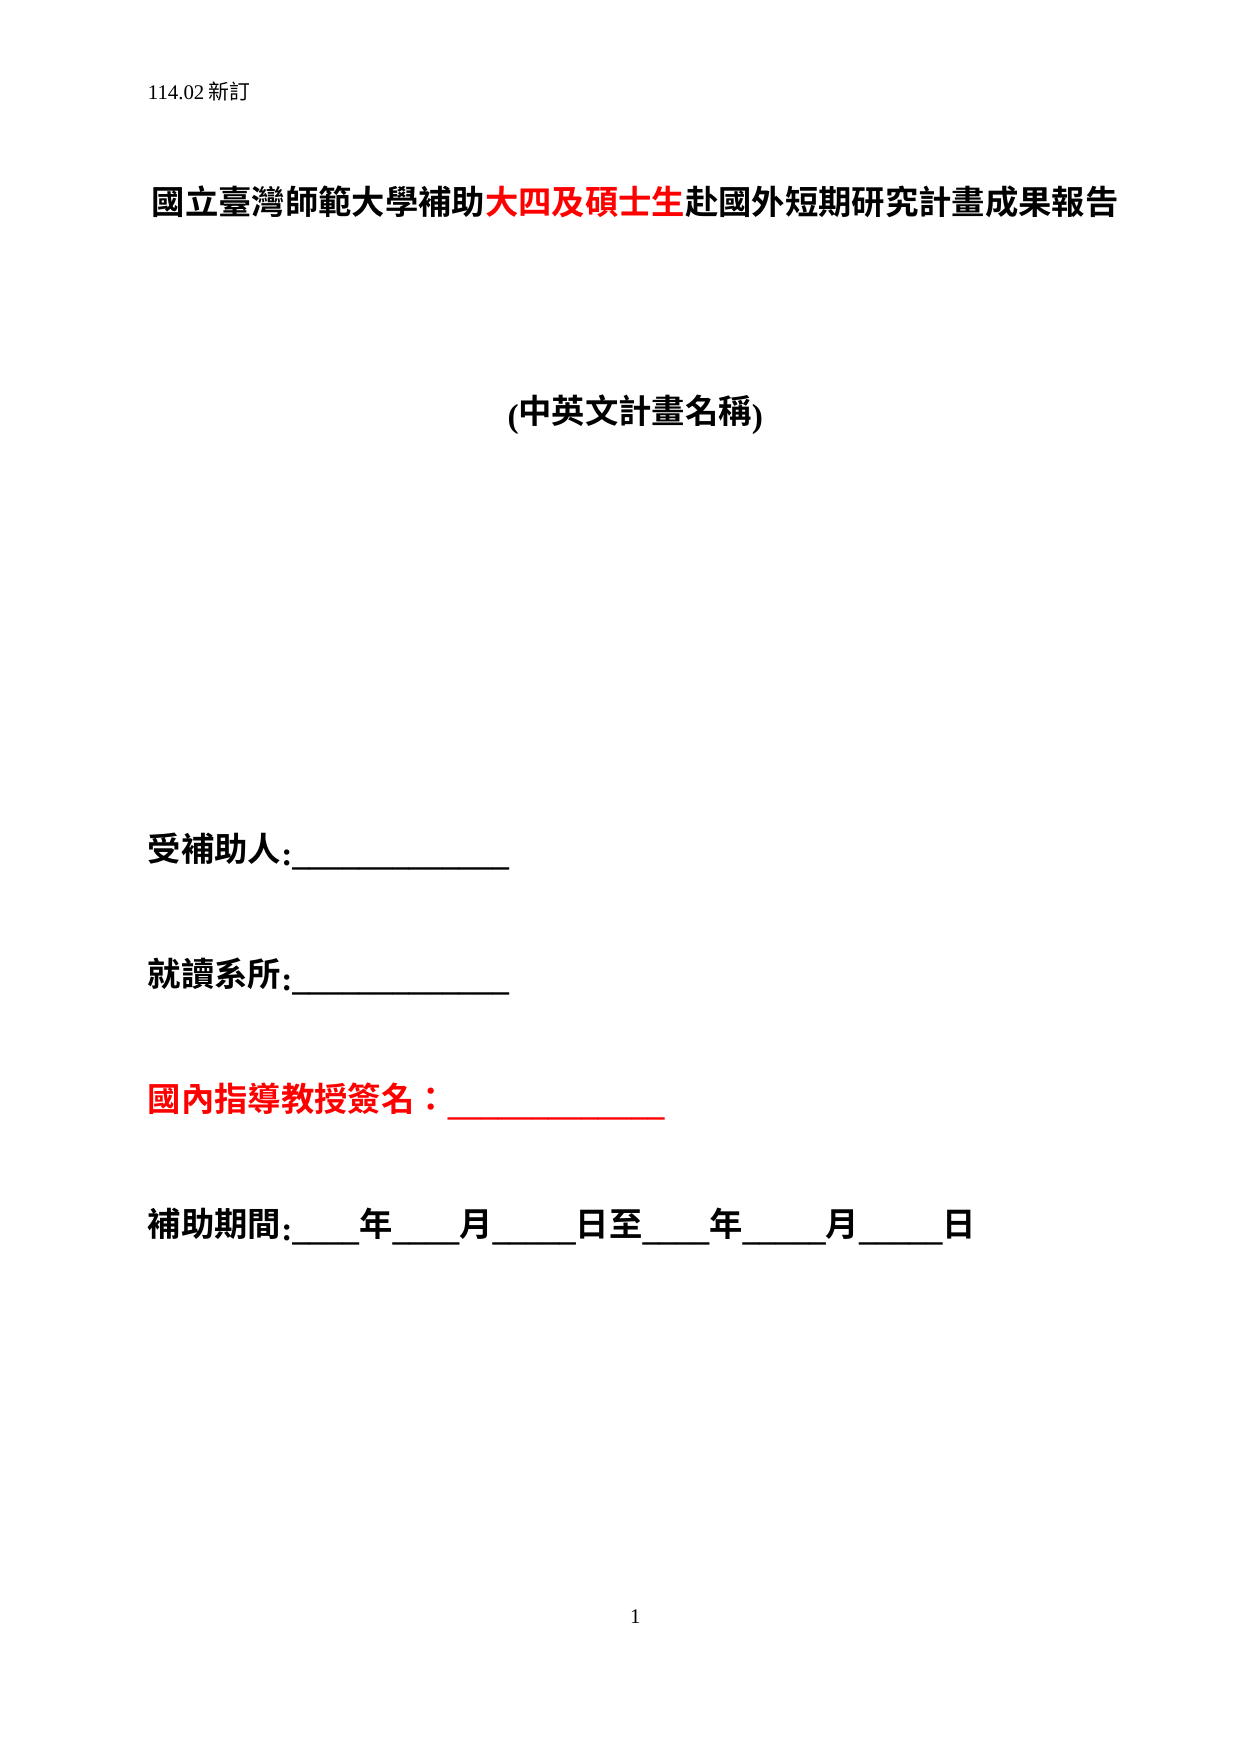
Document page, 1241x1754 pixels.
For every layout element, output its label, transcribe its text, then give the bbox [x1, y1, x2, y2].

text 補助期間:____年____月_____日至____年_____月_____日 [148, 1158, 1122, 1283]
text 就讀系所:_____________ [148, 908, 1122, 1033]
text 國內指導教授簽名：_____________ [148, 1033, 1122, 1158]
text 受補助人:_____________ [148, 783, 1122, 908]
text (中英文計畫名稱) [148, 346, 1122, 471]
text 國立臺灣師範大學補助大四及碩士生赴國外短期研究計畫成果報告 [148, 158, 1122, 221]
